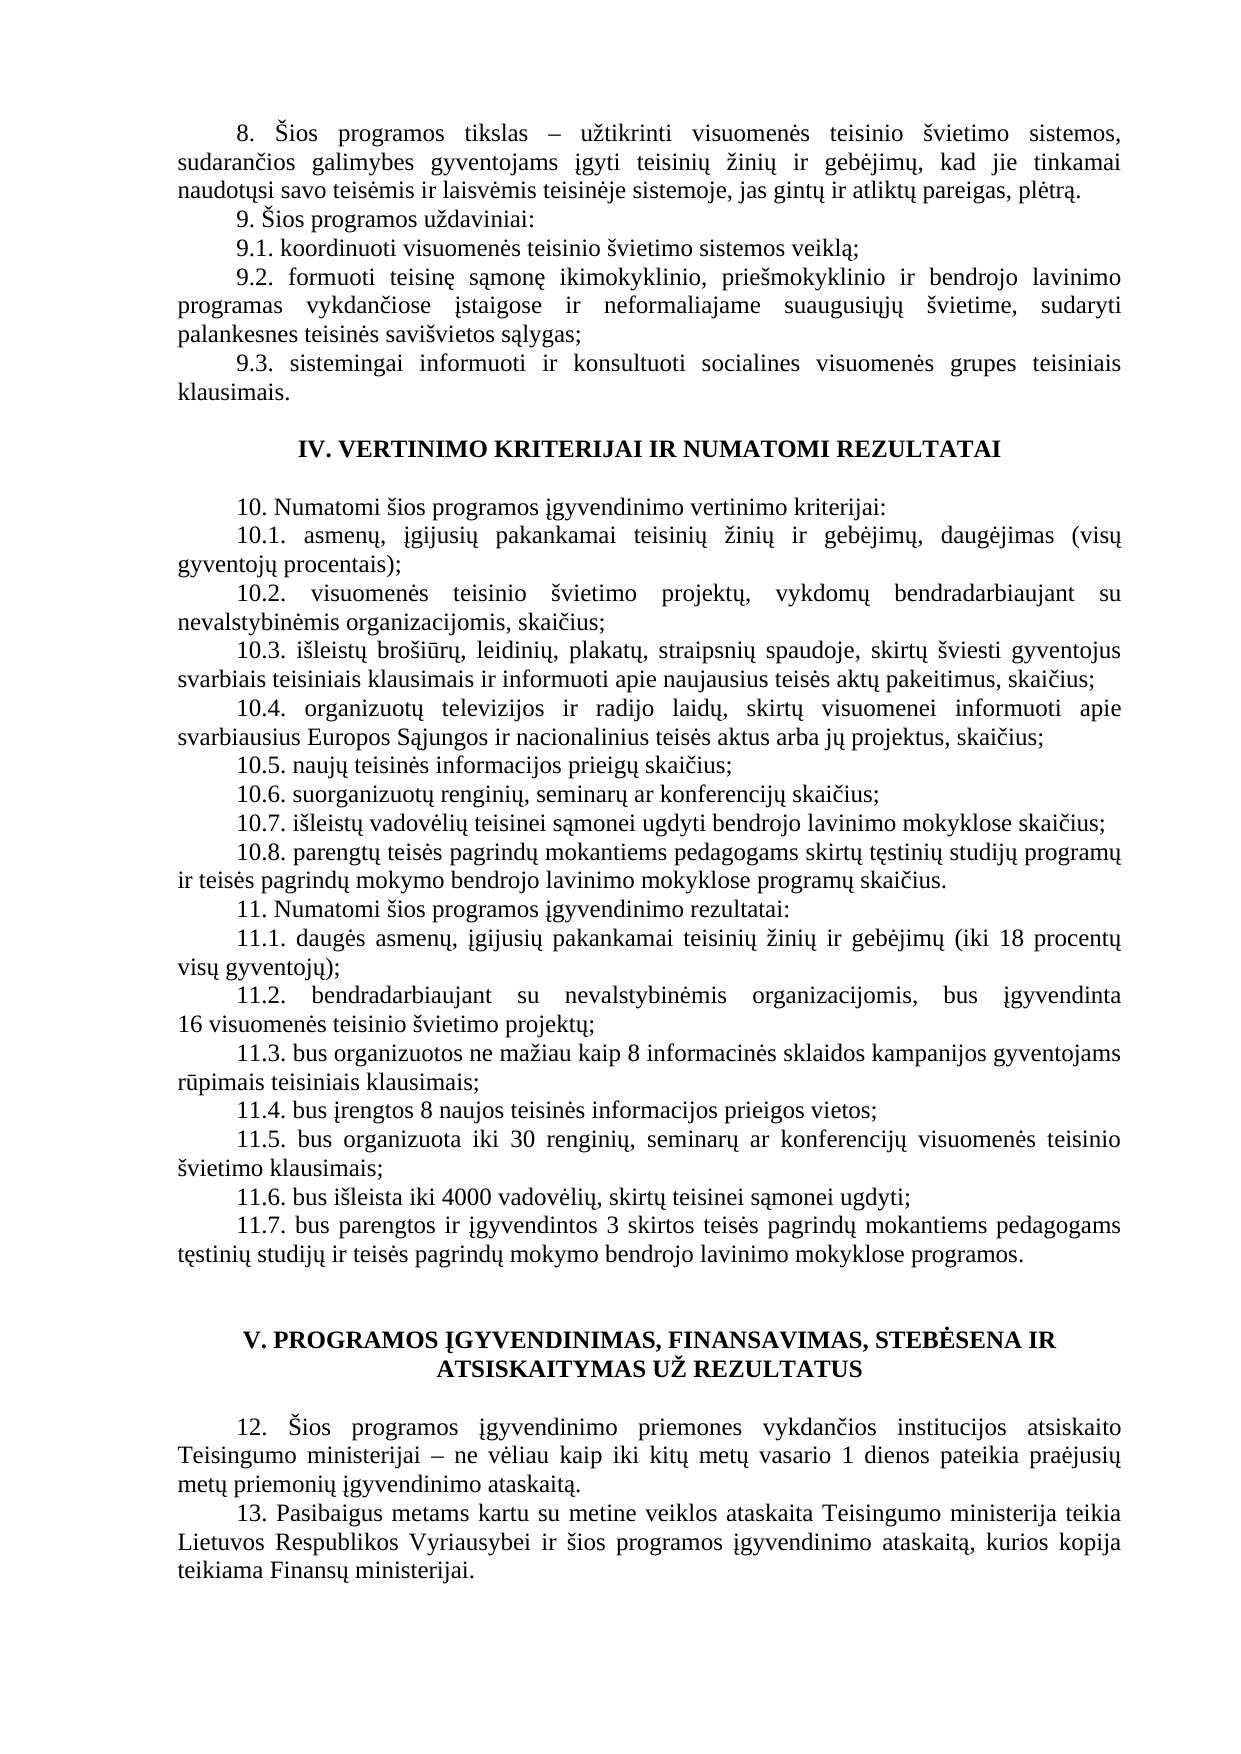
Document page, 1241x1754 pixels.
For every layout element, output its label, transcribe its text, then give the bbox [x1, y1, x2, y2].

text 9.1. koordinuoti visuomenės teisinio švietimo sistemos veiklą; [177, 233, 1122, 262]
text 9.2. formuoti teisinę sąmonę ikimokyklinio, priešmokyklinio ir bendrojo lavinimo programas vykdančiose įstaigose ir neformaliajame suaugusiųjų švietime, sudaryti palankesnes teisinės savišvietos sąlygas; [177, 262, 1122, 348]
text 13. Pasibaigus metams kartu su metine veiklos ataskaita Teisingumo ministerija teikia Lietuvos Respublikos Vyriausybei ir šios programos įgyvendinimo ataskaitą, kurios kopija teikiama Finansų ministerijai. [177, 1498, 1122, 1584]
text 11.4. bus įrengtos 8 naujos teisinės informacijos prieigos vietos; [177, 1096, 1122, 1124]
text 10.6. suorganizuotų renginių, seminarų ar konferencijų skaičius; [177, 779, 1122, 808]
text 10.5. naujų teisinės informacijos prieigų skaičius; [177, 751, 1122, 779]
text 10.7. išleistų vadovėlių teisinei sąmonei ugdyti bendrojo lavinimo mokyklose skaičius; [177, 808, 1122, 837]
text 10.2. visuomenės teisinio švietimo projektų, vykdomų bendradarbiaujant su nevalstybinėmis organizacijomis, skaičius; [177, 578, 1122, 636]
text 11. Numatomi šios programos įgyvendinimo rezultatai: [177, 894, 1122, 923]
text 11.1. daugės asmenų, įgijusių pakankamai teisinių žinių ir gebėjimų (iki 18 procentų visų gyventojų); [177, 923, 1122, 981]
text 10.8. parengtų teisės pagrindų mokantiems pedagogams skirtų tęstinių studijų programų ir teisės pagrindų mokymo bendrojo lavinimo mokyklose programų skaičius. [177, 837, 1122, 894]
text 11.5. bus organizuota iki 30 renginių, seminarų ar konferencijų visuomenės teisinio švietimo klausimais; [177, 1124, 1122, 1182]
text 9.3. sistemingai informuoti ir konsultuoti socialines visuomenės grupes teisiniais klausimais. [177, 348, 1122, 406]
text 10. Numatomi šios programos įgyvendinimo vertinimo kriterijai: [177, 492, 1122, 521]
text 12. Šios programos įgyvendinimo priemones vykdančios institucijos atsiskaito Teisingumo ministerijai – ne vėliau kaip iki kitų metų vasario 1 dienos pateikia praėjusių metų priemonių įgyvendinimo ataskaitą. [177, 1412, 1122, 1498]
text V. PROGRAMOS ĮGYVENDINIMAS, FINANSAVIMAS, STEBĖSENA IR ATSISKAITYMAS UŽ REZULTATUS [177, 1326, 1122, 1383]
text IV. VERTINIMO KRITERIJAI IR NUMATOMI REZULTATAI [177, 434, 1122, 463]
text 11.3. bus organizuotos ne mažiau kaip 8 informacinės sklaidos kampanijos gyventojams rūpimais teisiniais klausimais; [177, 1038, 1122, 1096]
text 10.3. išleistų brošiūrų, leidinių, plakatų, straipsnių spaudoje, skirtų šviesti gyventojus svarbiais teisiniais klausimais ir informuoti apie naujausius teisės aktų pakeitimus, skaičius; [177, 636, 1122, 693]
text 10.1. asmenų, įgijusių pakankamai teisinių žinių ir gebėjimų, daugėjimas (visų gyventojų procentais); [177, 521, 1122, 578]
text 8. Šios programos tikslas – užtikrinti visuomenės teisinio švietimo sistemos, sudarančios galimybes gyventojams įgyti teisinių žinių ir gebėjimų, kad jie tinkamai naudotųsi savo teisėmis ir laisvėmis teisinėje sistemoje, jas gintų ir atliktų pareigas, plėtrą. [177, 118, 1122, 204]
text 11.6. bus išleista iki 4000 vadovėlių, skirtų teisinei sąmonei ugdyti; [177, 1182, 1122, 1211]
text 11.2. bendradarbiaujant su nevalstybinėmis organizacijomis, bus įgyvendinta 16 visuomenės teisinio švietimo projektų; [177, 981, 1122, 1038]
text 11.7. bus parengtos ir įgyvendintos 3 skirtos teisės pagrindų mokantiems pedagogams tęstinių studijų ir teisės pagrindų mokymo bendrojo lavinimo mokyklose programos. [177, 1211, 1122, 1268]
text 10.4. organizuotų televizijos ir radijo laidų, skirtų visuomenei informuoti apie svarbiausius Europos Sąjungos ir nacionalinius teisės aktus arba jų projektus, skaičius; [177, 693, 1122, 751]
text 9. Šios programos uždaviniai: [177, 204, 1122, 233]
